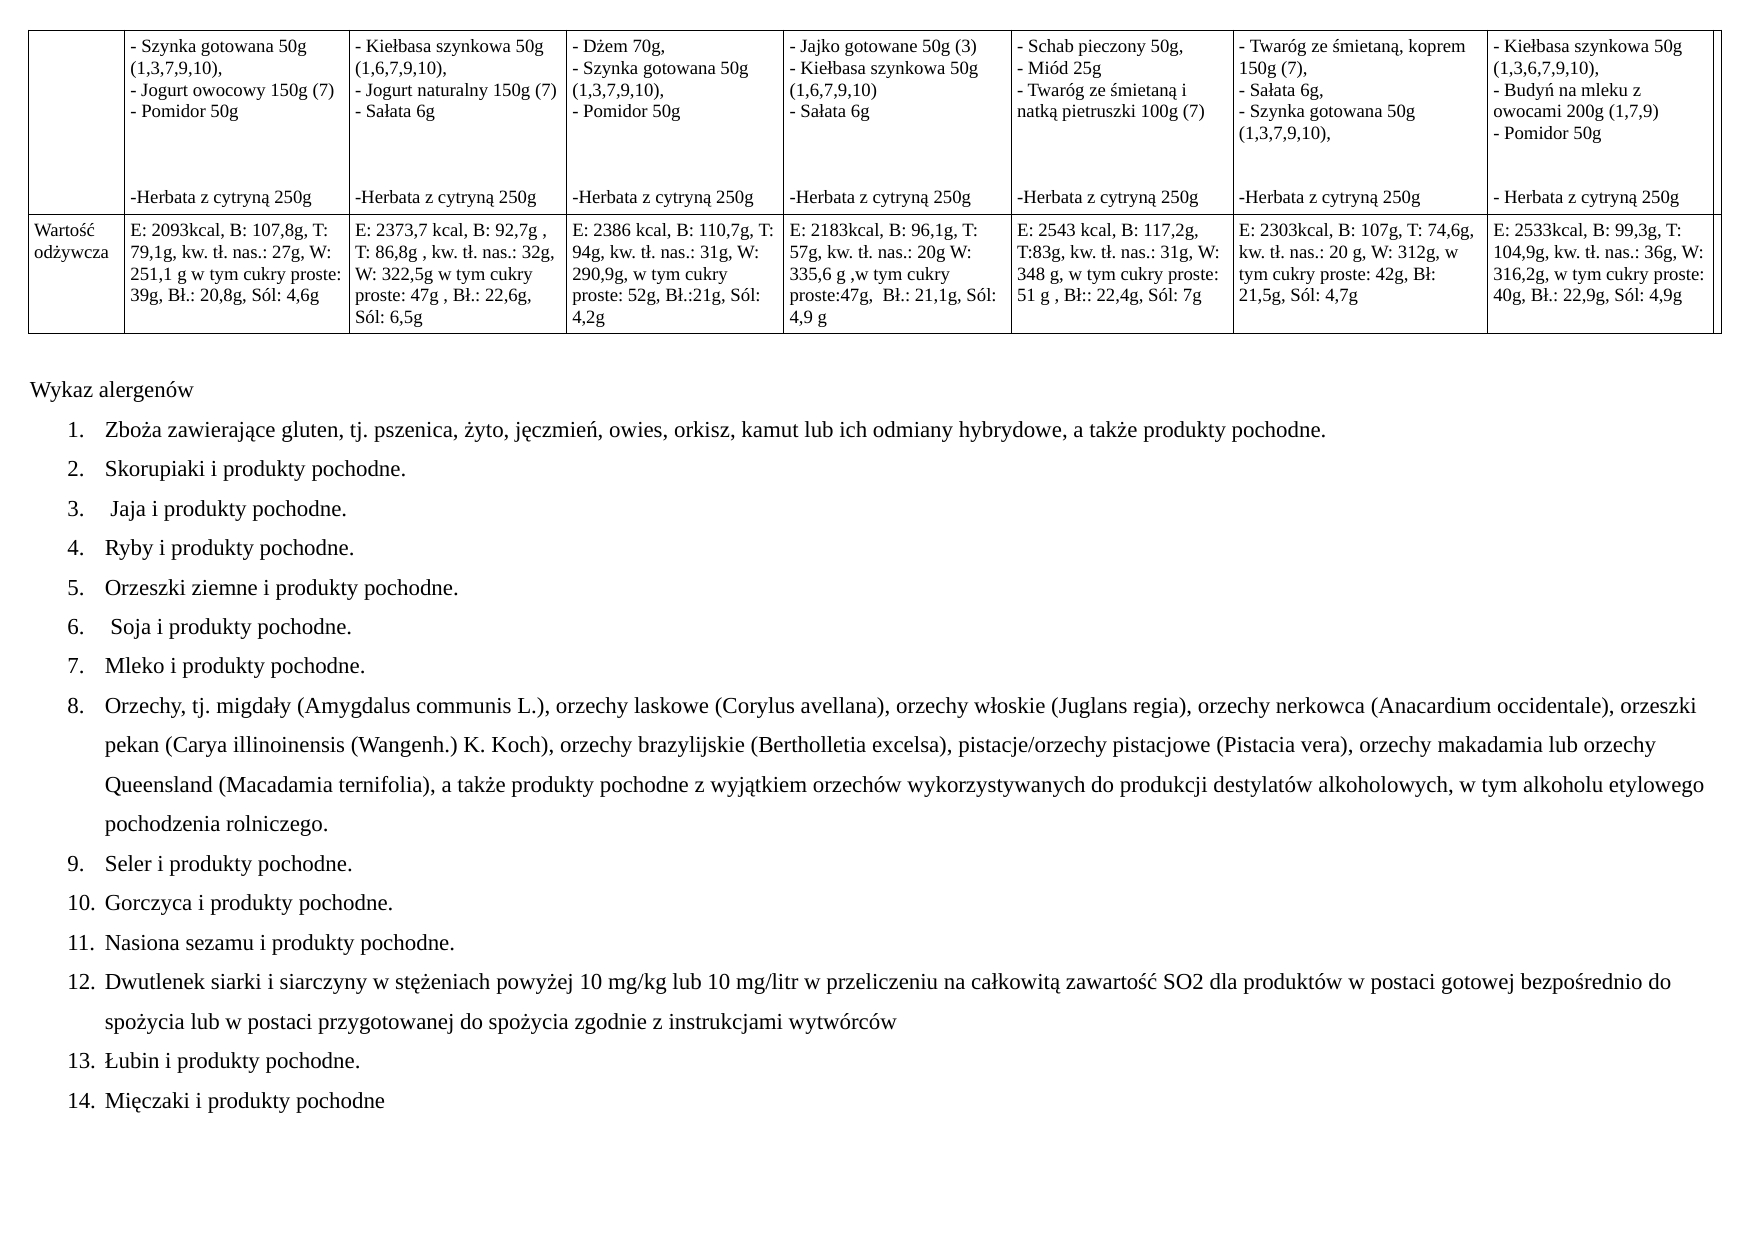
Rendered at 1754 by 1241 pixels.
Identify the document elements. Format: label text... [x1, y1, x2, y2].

list Skorupiaki i produkty pochodne. [67, 455, 1724, 481]
list Nasiona sezamu i produkty pochodne. [67, 929, 1724, 955]
table_cell E: 2183kcal, B: 96,1g, T: 57g, kw. tł. nas.: 20g W: 335,6 g ,w tym cukry proste:47g, Bł.: 21,1g, Sól: 4,9 g [784, 215, 1011, 333]
table_cell E: 2373,7 kcal, B: 92,7g , T: 86,8g , kw. tł. nas.: 32g, W: 322,5g w tym cukry proste: 47g , Bł.: 22,6g, Sól: 6,5g [350, 215, 566, 333]
table_cell - Szynka gotowana 50g (1,3,7,9,10), - Jogurt owocowy 150g (7) - Pomidor 50g -Herbata z cytryną 250g [125, 31, 349, 213]
table_cell - Schab pieczony 50g, - Miód 25g - Twaróg ze śmietaną i natką pietruszki 100g (7) -Herbata z cytryną 250g [1012, 31, 1233, 213]
list Dwutlenek siarki i siarczyny w stężeniach powyżej 10 mg/kg lub 10 mg/litr w przeliczeniu na całkowitą zawartość SO2 dla produktów w postaci gotowej bezpośrednio do spożycia lub w postaci przygotowanej do spożycia zgodnie z instrukcjami wytwórców [67, 968, 1724, 1034]
table_cell E: 2533kcal, B: 99,3g, T: 104,9g, kw. tł. nas.: 36g, W: 316,2g, w tym cukry proste: 40g, Bł.: 22,9g, Sól: 4,9g [1488, 215, 1713, 333]
table_cell E: 2543 kcal, B: 117,2g, T:83g, kw. tł. nas.: 31g, W: 348 g, w tym cukry proste: 51 g , Bł:: 22,4g, Sól: 7g [1012, 215, 1233, 333]
list Ryby i produkty pochodne. [67, 534, 1724, 560]
list Mięczaki i produkty pochodne [67, 1087, 1724, 1113]
table_cell E: 2303kcal, B: 107g, T: 74,6g, kw. tł. nas.: 20 g, W: 312g, w tym cukry proste: 42g, Bł: 21,5g, Sól: 4,7g [1234, 215, 1487, 333]
table_cell - Kiełbasa szynkowa 50g (1,3,6,7,9,10), - Budyń na mleku z owocami 200g (1,7,9) - Pomidor 50g - Herbata z cytryną 250g [1488, 31, 1713, 213]
table_cell - Kiełbasa szynkowa 50g (1,6,7,9,10), - Jogurt naturalny 150g (7) - Sałata 6g -Herbata z cytryną 250g [350, 31, 566, 213]
list Mleko i produkty pochodne. [67, 652, 1724, 679]
table_cell E: 2093kcal, B: 107,8g, T: 79,1g, kw. tł. nas.: 27g, W: 251,1 g w tym cukry proste: 39g, Bł.: 20,8g, Sól: 4,6g [125, 215, 349, 333]
table_cell - Jajko gotowane 50g (3) - Kiełbasa szynkowa 50g (1,6,7,9,10) - Sałata 6g -Herbata z cytryną 250g [784, 31, 1011, 213]
list Seler i produkty pochodne. [67, 850, 1724, 876]
list Zboża zawierające gluten, tj. pszenica, żyto, jęczmień, owies, orkisz, kamut lub ich odmiany hybrydowe, a także produkty pochodne. [67, 416, 1724, 442]
table_cell Wartość odżywcza [29, 215, 124, 333]
table_cell [1714, 215, 1721, 333]
table_cell [29, 31, 124, 213]
table_cell E: 2386 kcal, B: 110,7g, T: 94g, kw. tł. nas.: 31g, W: 290,9g, w tym cukry proste: 52g, Bł.:21g, Sól: 4,2g [567, 215, 783, 333]
list Soja i produkty pochodne. [67, 613, 1724, 639]
list Jaja i produkty pochodne. [67, 494, 1724, 521]
table_cell - Dżem 70g, - Szynka gotowana 50g (1,3,7,9,10), - Pomidor 50g -Herbata z cytryną 250g [567, 31, 783, 213]
list Gorczyca i produkty pochodne. [67, 889, 1724, 916]
table_cell [1714, 31, 1721, 213]
table_cell - Twaróg ze śmietaną, koprem 150g (7), - Sałata 6g, - Szynka gotowana 50g (1,3,7,9,10), -Herbata z cytryną 250g [1234, 31, 1487, 213]
list Orzechy, tj. migdały (Amygdalus communis L.), orzechy laskowe (Corylus avellana), orzechy włoskie (Juglans regia), orzechy nerkowca (Anacardium occidentale), orzeszki pekan (Carya illinoinensis (Wangenh.) K. Koch), orzechy brazylijskie (Bertholletia excelsa), pistacje/orzechy pistacjowe (Pistacia vera), orzechy makadamia lub orzechy Queensland (Macadamia ternifolia), a także produkty pochodne z wyjątkiem orzechów wykorzystywanych do produkcji destylatów alkoholowych, w tym alkoholu etylowego pochodzenia rolniczego. [67, 692, 1724, 837]
text Wykaz alergenów [29, 376, 1724, 402]
list Łubin i produkty pochodne. [67, 1047, 1724, 1074]
list Orzeszki ziemne i produkty pochodne. [67, 573, 1724, 600]
